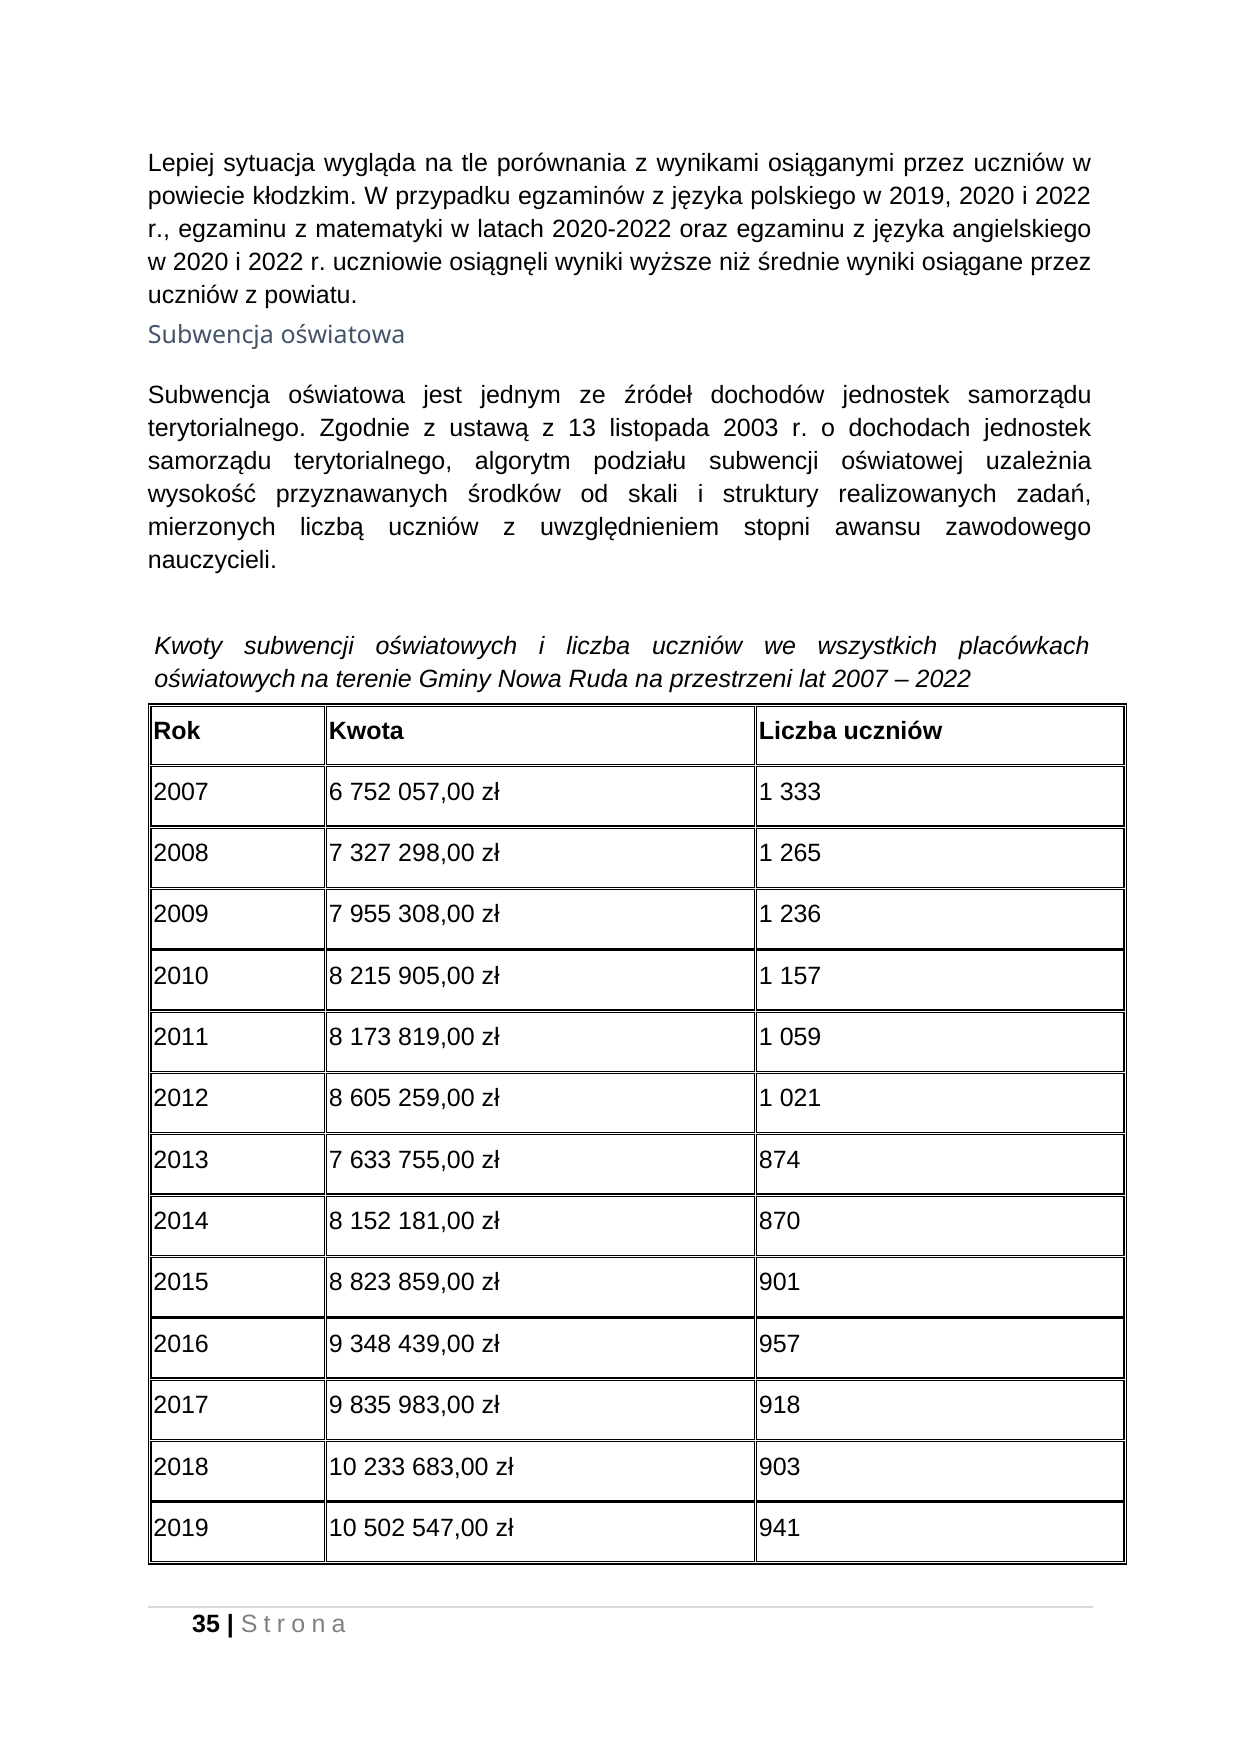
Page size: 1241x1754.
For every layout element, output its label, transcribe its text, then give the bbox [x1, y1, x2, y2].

table_cell 9 348 439,00 zł [327, 1319, 754, 1377]
table_cell 2012 [152, 1074, 324, 1132]
table_cell 7 955 308,00 zł [327, 890, 754, 948]
table_cell 8 823 859,00 zł [327, 1258, 754, 1316]
table_header Liczba uczniów [757, 707, 1123, 764]
table_cell 8 605 259,00 zł [327, 1074, 754, 1132]
table_cell 1 236 [757, 890, 1123, 948]
table_cell 1 333 [757, 767, 1123, 825]
table_cell 2018 [152, 1442, 324, 1500]
table_cell 2008 [152, 829, 324, 886]
table_cell 957 [757, 1319, 1123, 1377]
table_cell 2007 [152, 767, 324, 825]
table_cell 7 327 298,00 zł [327, 829, 754, 886]
table_cell 2009 [152, 890, 324, 948]
table_cell 1 265 [757, 829, 1123, 886]
table_cell 901 [757, 1258, 1123, 1316]
table_cell 1 059 [757, 1013, 1123, 1071]
table_cell 941 [757, 1503, 1123, 1561]
table_cell 8 152 181,00 zł [327, 1197, 754, 1254]
table_cell 2017 [152, 1381, 324, 1439]
table_cell 9 835 983,00 zł [327, 1381, 754, 1439]
table_cell 2016 [152, 1319, 324, 1377]
table_cell 2015 [152, 1258, 324, 1316]
table_cell 2013 [152, 1135, 324, 1193]
table_cell 1 157 [757, 951, 1123, 1009]
subtitle Subwencja oświatowa [148, 317, 1093, 351]
table_cell 2011 [152, 1013, 324, 1071]
table_cell 870 [757, 1197, 1123, 1254]
table_header Kwota [327, 707, 754, 764]
table_cell 2010 [152, 951, 324, 1009]
table_cell 10 233 683,00 zł [327, 1442, 754, 1500]
text Kwoty subwencji oświatowych i liczba uczniów we wszystkich placówkach oświatowych na terenie Gminy Nowa Ruda na przestrzeni lat 2007 – 2022 [154, 631, 1093, 692]
table_header Rok [152, 707, 324, 764]
table_cell 6 752 057,00 zł [327, 767, 754, 825]
table_cell 2019 [152, 1503, 324, 1561]
text Subwencja oświatowa jest jednym ze źródeł dochodów jednostek samorządu terytorialnego. Zgodnie z ustawą z 13 listopada 2003 r. o dochodach jednostek samorządu terytorialnego, algorytm podziału subwencji oświatowej uzależnia wysokość przyznawanych środków od skali i struktury realizowanych zadań, mierzonych liczbą uczniów z uwzględnieniem stopni awansu zawodowego nauczycieli. [148, 380, 1093, 574]
table_cell 874 [757, 1135, 1123, 1193]
table_cell 8 215 905,00 zł [327, 951, 754, 1009]
table_cell 8 173 819,00 zł [327, 1013, 754, 1071]
table_cell 7 633 755,00 zł [327, 1135, 754, 1193]
table_cell 2014 [152, 1197, 324, 1254]
table_cell 10 502 547,00 zł [327, 1503, 754, 1561]
table_cell 918 [757, 1381, 1123, 1439]
table_cell 903 [757, 1442, 1123, 1500]
text Lepiej sytuacja wygląda na tle porównania z wynikami osiąganymi przez uczniów w powiecie kłodzkim. W przypadku egzaminów z języka polskiego w 2019, 2020 i 2022 r., egzaminu z matematyki w latach 2020-2022 oraz egzaminu z języka angielskiego w 2020 i 2022 r. uczniowie osiągnęli wyniki wyższe niż średnie wyniki osiągane przez uczniów z powiatu. [148, 148, 1093, 308]
table_cell 1 021 [757, 1074, 1123, 1132]
